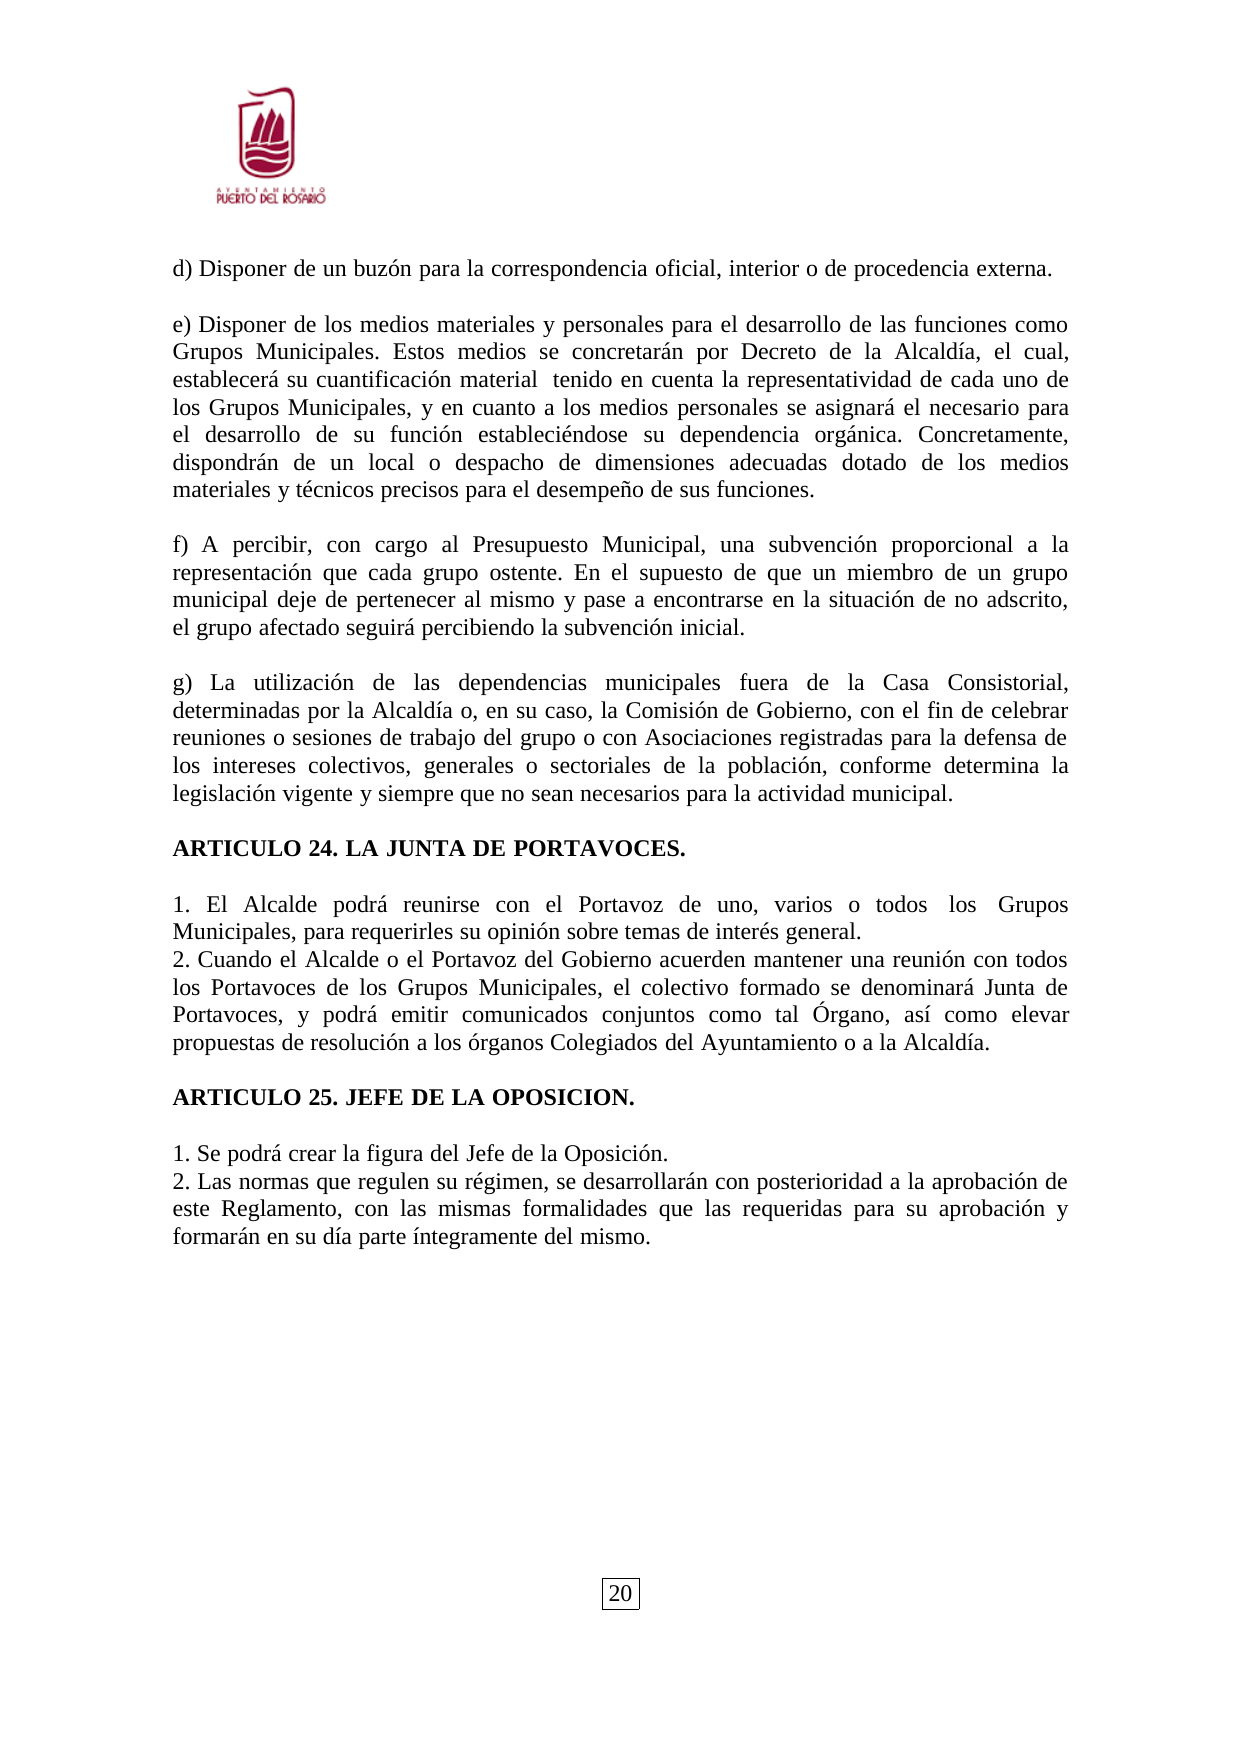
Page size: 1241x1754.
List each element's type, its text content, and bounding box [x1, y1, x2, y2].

list Disponer de los medios materiales y personales para el desarrollo de las funciones como Grupos Municipales. Estos medios se concretarán por Decreto de la Alcaldía, el cual, establecerá su cuantificación material tenido en cuenta la representatividad de cada uno de los Grupos Municipales, y en cuanto a los medios personales se asignará el necesario para el desarrollo de su función estableciéndose su dependencia orgánica. Concretamente, dispondrán de un local o despacho de dimensiones adecuadas dotado de los medios materiales y técnicos precisos para el desempeño de sus funciones. [172, 310, 1069, 503]
list Las normas que regulen su régimen, se desarrollarán con posterioridad a la aprobación de este Reglamento, con las mismas formalidades que las requeridas para su aprobación y formarán en su día parte íntegramente del mismo. [172, 1167, 1070, 1249]
list El Alcalde podrá reunirse con el Portavoz de uno, varios o todos los Grupos Municipales, para requerirles su opinión sobre temas de interés general. [172, 890, 1069, 945]
subtitle ARTICULO 24. LA JUNTA DE PORTAVOCES. [172, 834, 1082, 862]
list Cuando el Alcalde o el Portavoz del Gobierno acuerden mantener una reunión con todos los Portavoces de los Grupos Municipales, el colectivo formado se denominará Junta de Portavoces, y podrá emitir comunicados conjuntos como tal Órgano, así como elevar propuestas de resolución a los órganos Colegiados del Ayuntamiento o a la Alcaldía. [172, 945, 1069, 1055]
list La utilización de las dependencias municipales fuera de la Casa Consistorial, determinadas por la Alcaldía o, en su caso, la Comisión de Gobierno, con el fin de celebrar reuniones o sesiones de trabajo del grupo o con Asociaciones registradas para la defensa de los intereses colectivos, generales o sectoriales de la población, conforme determina la legislación vigente y siempre que no sean necesarios para la actividad municipal. [172, 668, 1070, 806]
picture [160, 75, 377, 254]
subtitle ARTICULO 25. JEFE DE LA OPOSICION. [172, 1083, 1082, 1111]
list Disponer de un buzón para la correspondencia oficial, interior o de procedencia externa. [172, 254, 1082, 281]
list Se podrá crear la figura del Jefe de la Oposición. [172, 1139, 1082, 1166]
list A percibir, con cargo al Presupuesto Municipal, una subvención proporcional a la representación que cada grupo ostente. En el supuesto de que un miembro de un grupo municipal deje de pertenecer al mismo y pase a encontrarse en la situación de no adscrito, el grupo afectado seguirá percibiendo la subvención inicial. [172, 530, 1069, 640]
